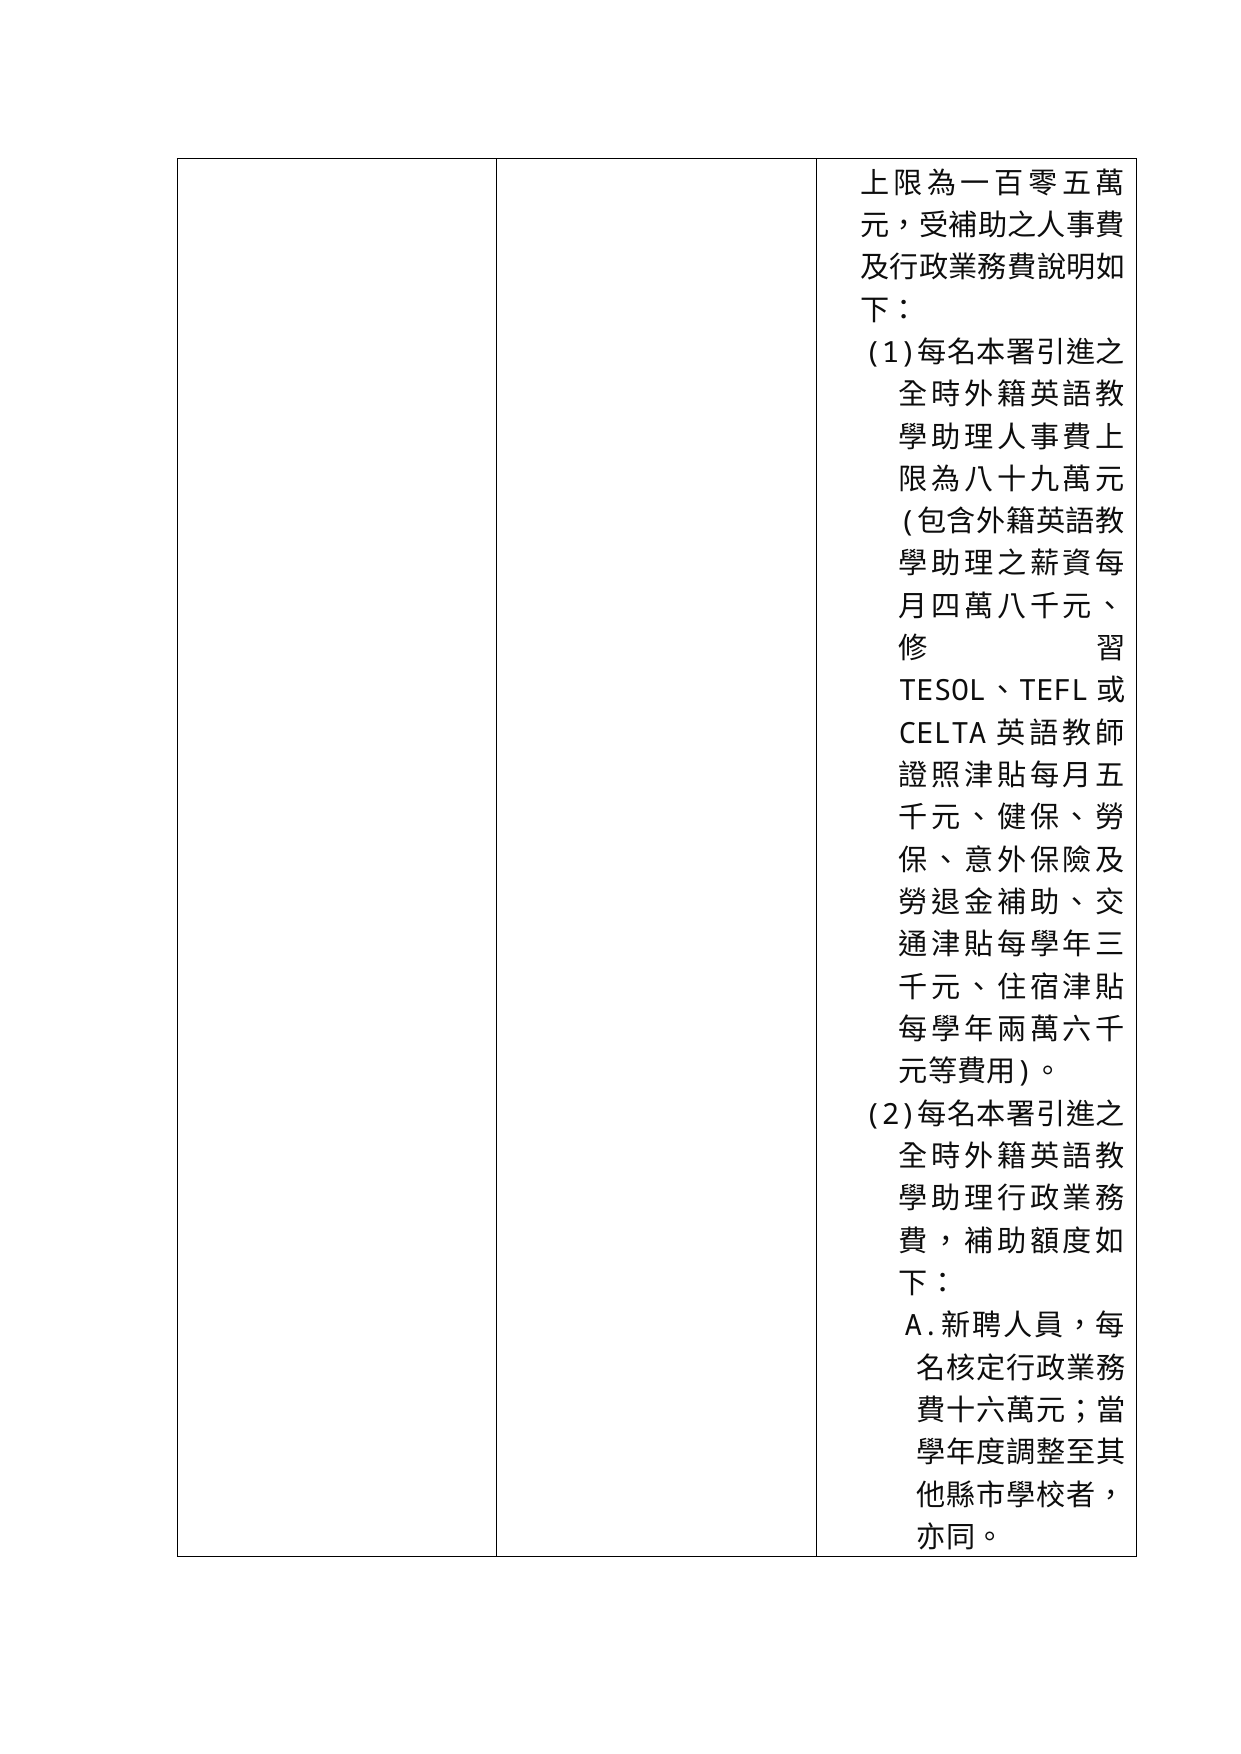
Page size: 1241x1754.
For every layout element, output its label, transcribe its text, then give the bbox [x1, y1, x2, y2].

table_cell [497, 159, 816, 1556]
table_cell 上限為一百零五萬元，受補助之人事費及行政業務費說明如下： (1)每名本署引進之全時外籍英語教學助理人事費上限為八十九萬元(包含外籍英語教學助理之薪資每月四萬八千元、修習TESOL、TEFL或CELTA英語教師證照津貼每月五千元、健保、勞保、意外保險及勞退金補助、交通津貼每學年三千元、住宿津貼每學年兩萬六千元等費用)。 (2)每名本署引進之全時外籍英語教學助理行政業務費，補助額度如下： A.新聘人員，每名核定行政業務費十六萬元；當學年度調整至其他縣市學校者，亦同。 [817, 159, 1136, 1556]
table_cell [178, 159, 496, 1556]
